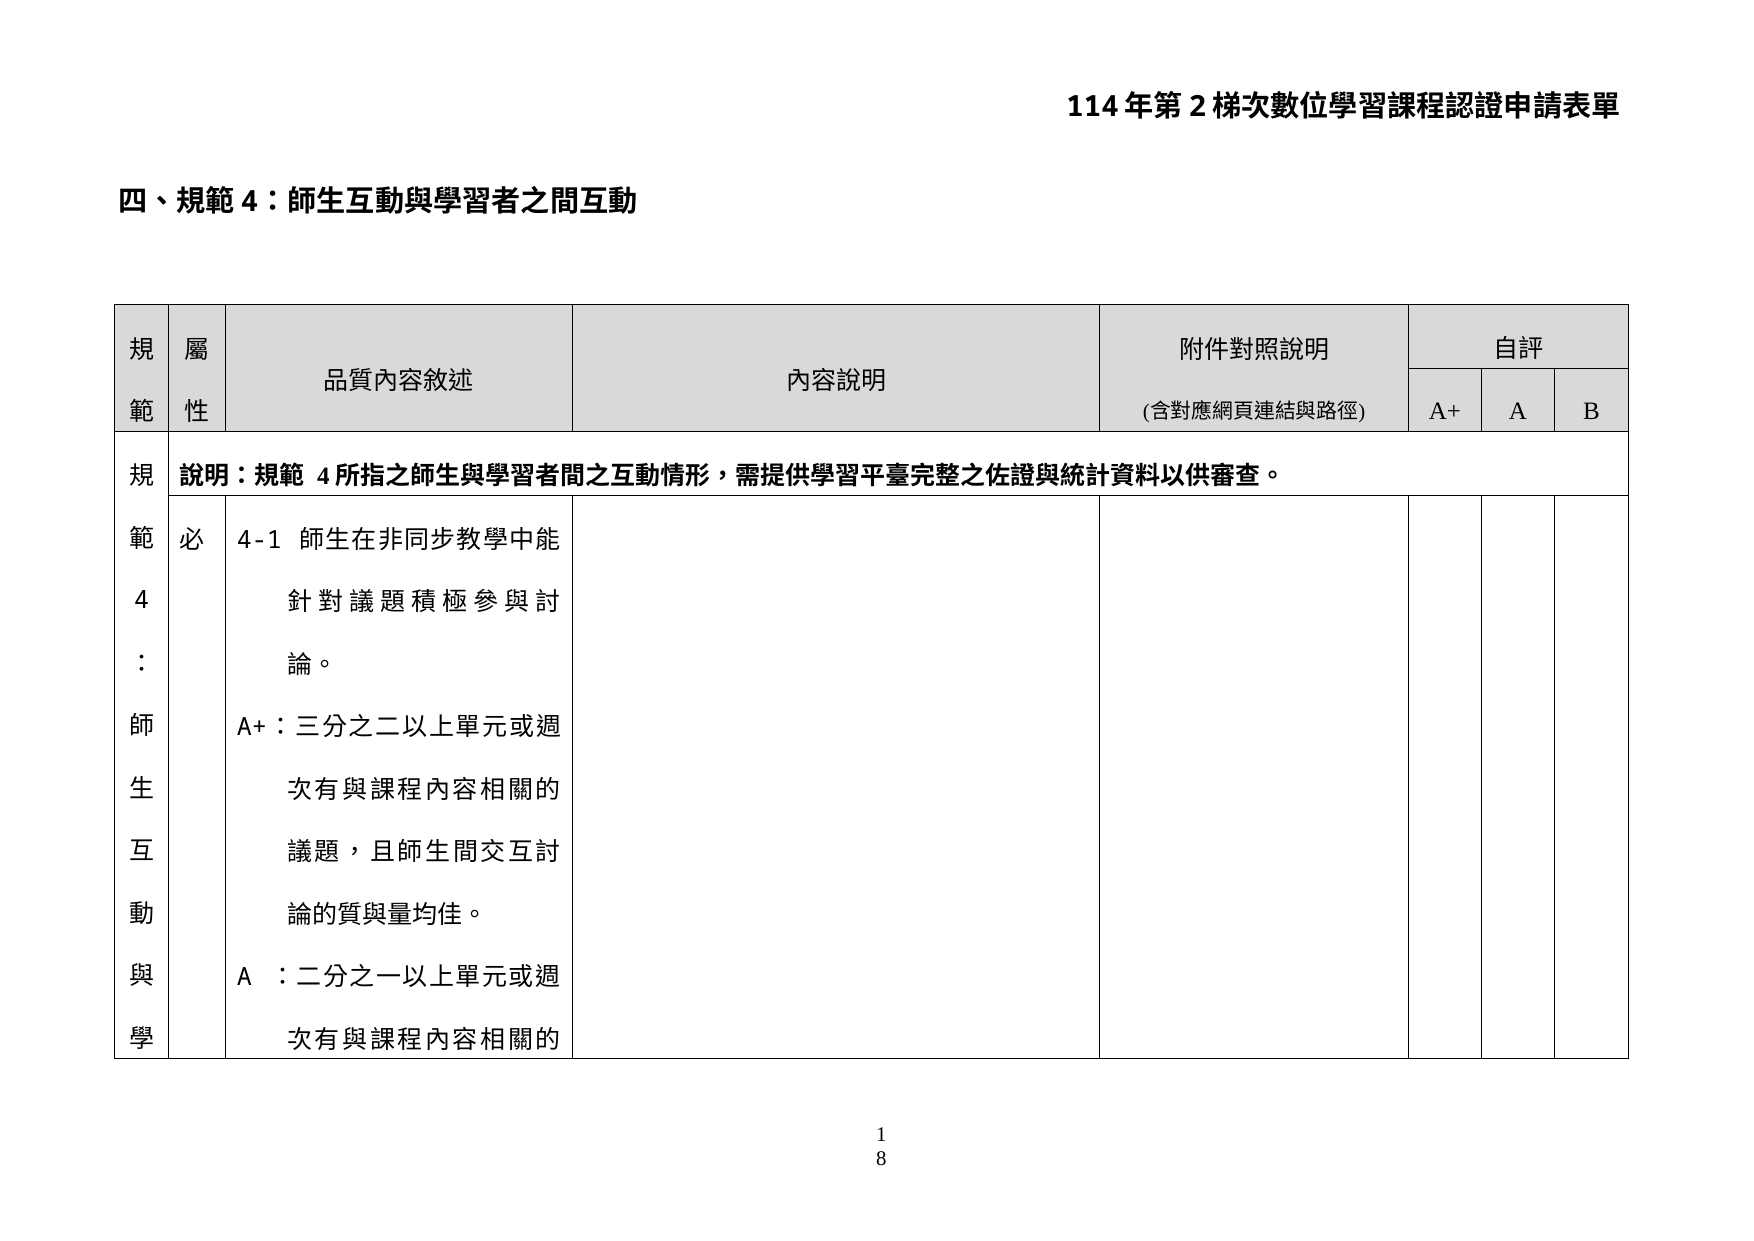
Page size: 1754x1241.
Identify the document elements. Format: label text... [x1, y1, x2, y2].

table_cell [1100, 496, 1408, 1058]
table_header 規範 [115, 305, 168, 431]
table_cell 必 [169, 496, 225, 1058]
table_cell [1555, 496, 1628, 1058]
table_header 自評 [1409, 305, 1628, 368]
table_cell B [1555, 369, 1628, 431]
table_cell [573, 496, 1099, 1058]
table_header 附件對照說明 (含對應網頁連結與路徑) [1100, 305, 1408, 431]
subtitle 四、規範4：師生互動與學習者之間互動 [118, 157, 1636, 219]
table_header 內容說明 [573, 305, 1099, 431]
table_cell A [1482, 369, 1554, 431]
table_header 品質內容敘述 [226, 305, 572, 431]
table_cell 說明：規範 4 所指之師生與學習者間之互動情形，需提供學習平臺完整之佐證與統計資料以供審查。 [169, 432, 1628, 495]
table_cell A+ [1409, 369, 1481, 431]
table_cell 4-1 師生在非同步教學中能針對議題積極參與討論。 A+：三分之二以上單元或週次有與課程內容相關的議題，且師生間交互討論的質與量均佳。 A ：二分之一以上單元或週次有與課程內容相關的 [226, 496, 572, 1058]
table_cell [1482, 496, 1554, 1058]
table_cell [1409, 496, 1481, 1058]
table_cell 規範 4 ： 師生互動與學 [115, 432, 168, 1058]
table_header 屬性 [169, 305, 225, 431]
